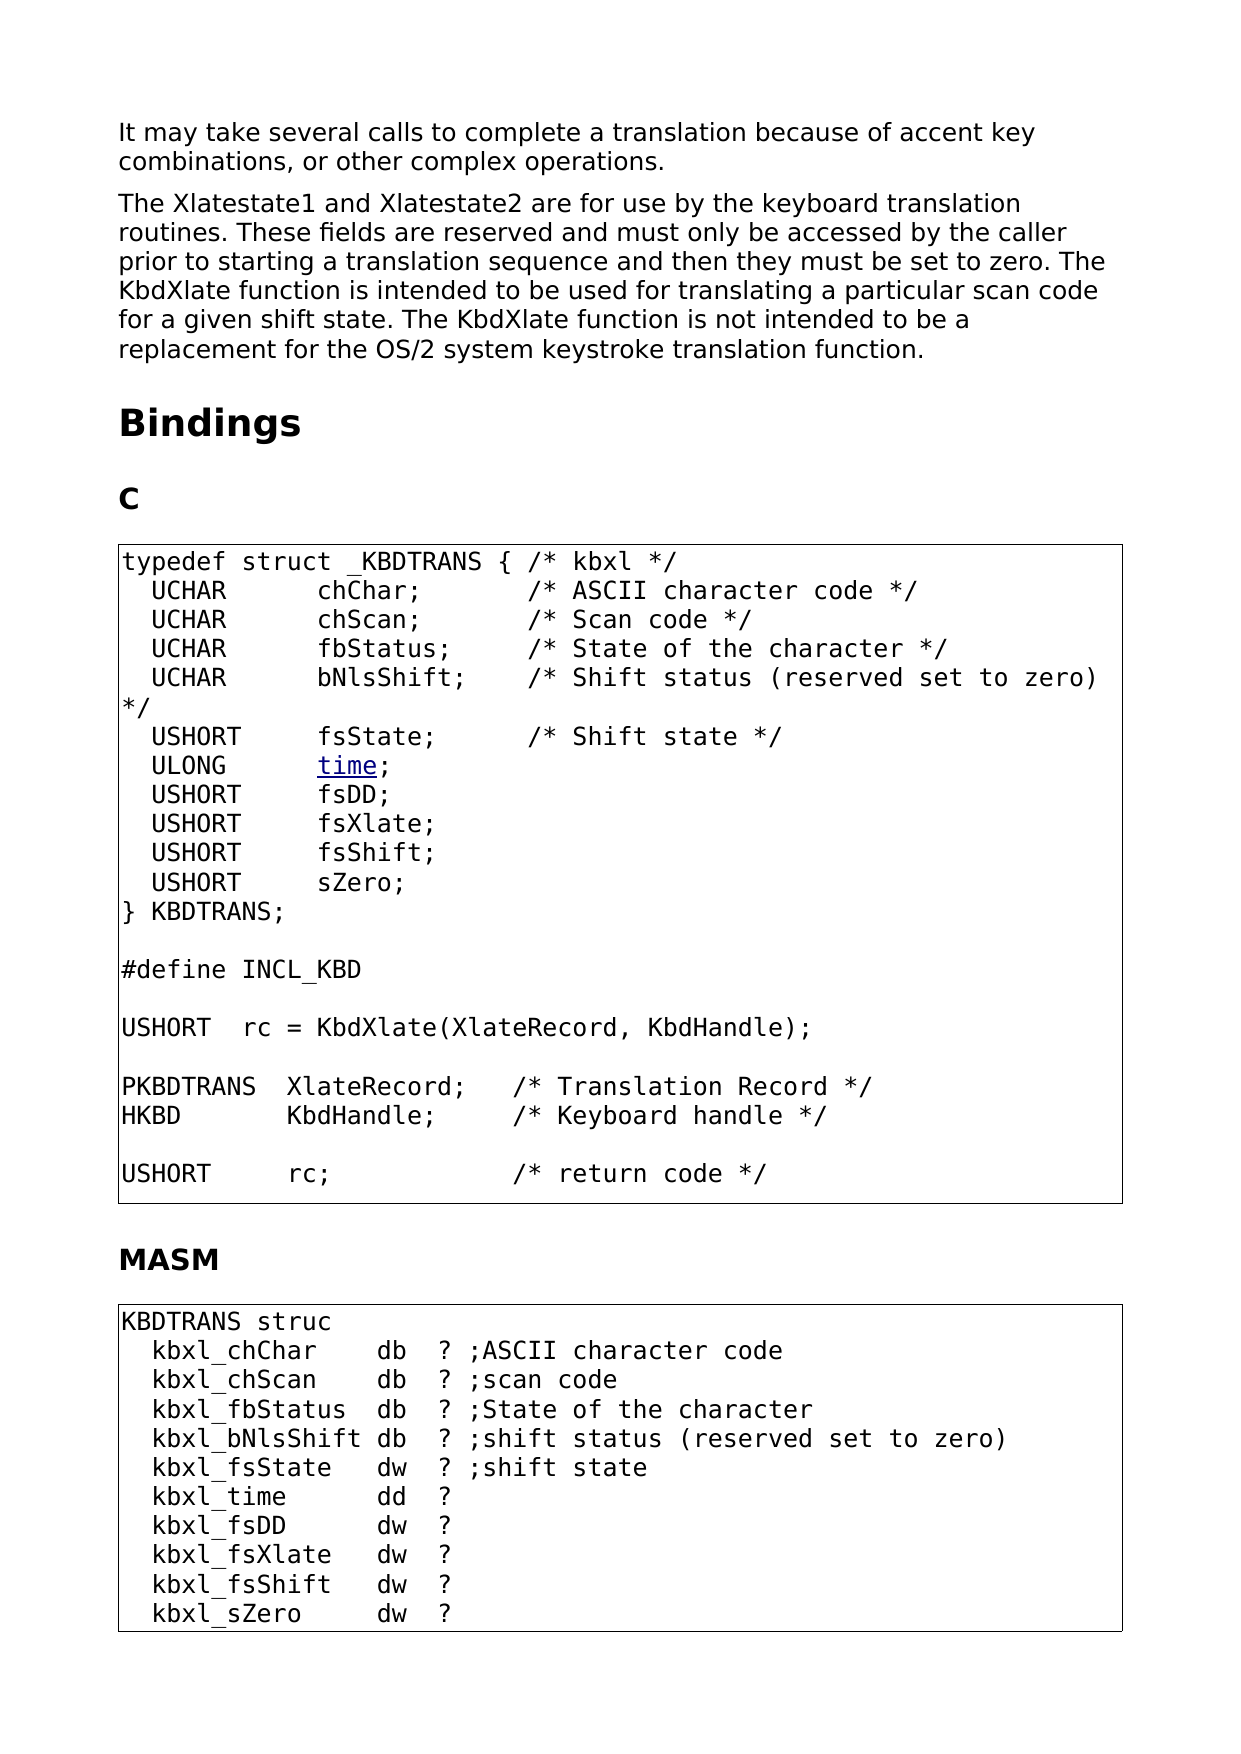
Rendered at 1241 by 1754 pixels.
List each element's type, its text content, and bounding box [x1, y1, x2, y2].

text It may take several calls to complete a translation because of accent key combinations, or other complex operations. [118, 118, 1122, 176]
table_header typedef struct _KBDTRANS { /* kbxl */ UCHAR chChar; /* ASCII character code */ UCHAR chScan; /* Scan code */ UCHAR fbStatus; /* State of the character */ UCHAR bNlsShift; /* Shift status (reserved set to zero) */ USHORT fsState; /* Shift state */ ULONG time; USHORT fsDD; USHORT fsXlate; USHORT fsShift; USHORT sZero; } KBDTRANS; #define INCL_KBD USHORT rc = KbdXlate(XlateRecord, KbdHandle); PKBDTRANS XlateRecord; /* Translation Record */ HKBD KbdHandle; /* Keyboard handle */ USHORT rc; /* return code */ [119, 545, 1122, 1203]
subtitle MASM [118, 1243, 1122, 1277]
text The Xlatestate1 and Xlatestate2 are for use by the keyboard translation routines. These fields are reserved and must only be accessed by the caller prior to starting a translation sequence and then they must be set to zero. The KbdXlate function is intended to be used for translating a particular scan code for a given shift state. The KbdXlate function is not intended to be a replacement for the OS/2 system keystroke translation function. [118, 189, 1122, 364]
subtitle Bindings [118, 401, 1122, 445]
table_header KBDTRANS struc kbxl_chChar db ? ;ASCII character code kbxl_chScan db ? ;scan code kbxl_fbStatus db ? ;State of the character kbxl_bNlsShift db ? ;shift status (reserved set to zero) kbxl_fsState dw ? ;shift state kbxl_time dd ? kbxl_fsDD dw ? kbxl_fsXlate dw ? kbxl_fsShift dw ? kbxl_sZero dw ? [119, 1305, 1122, 1631]
subtitle C [118, 483, 1122, 517]
